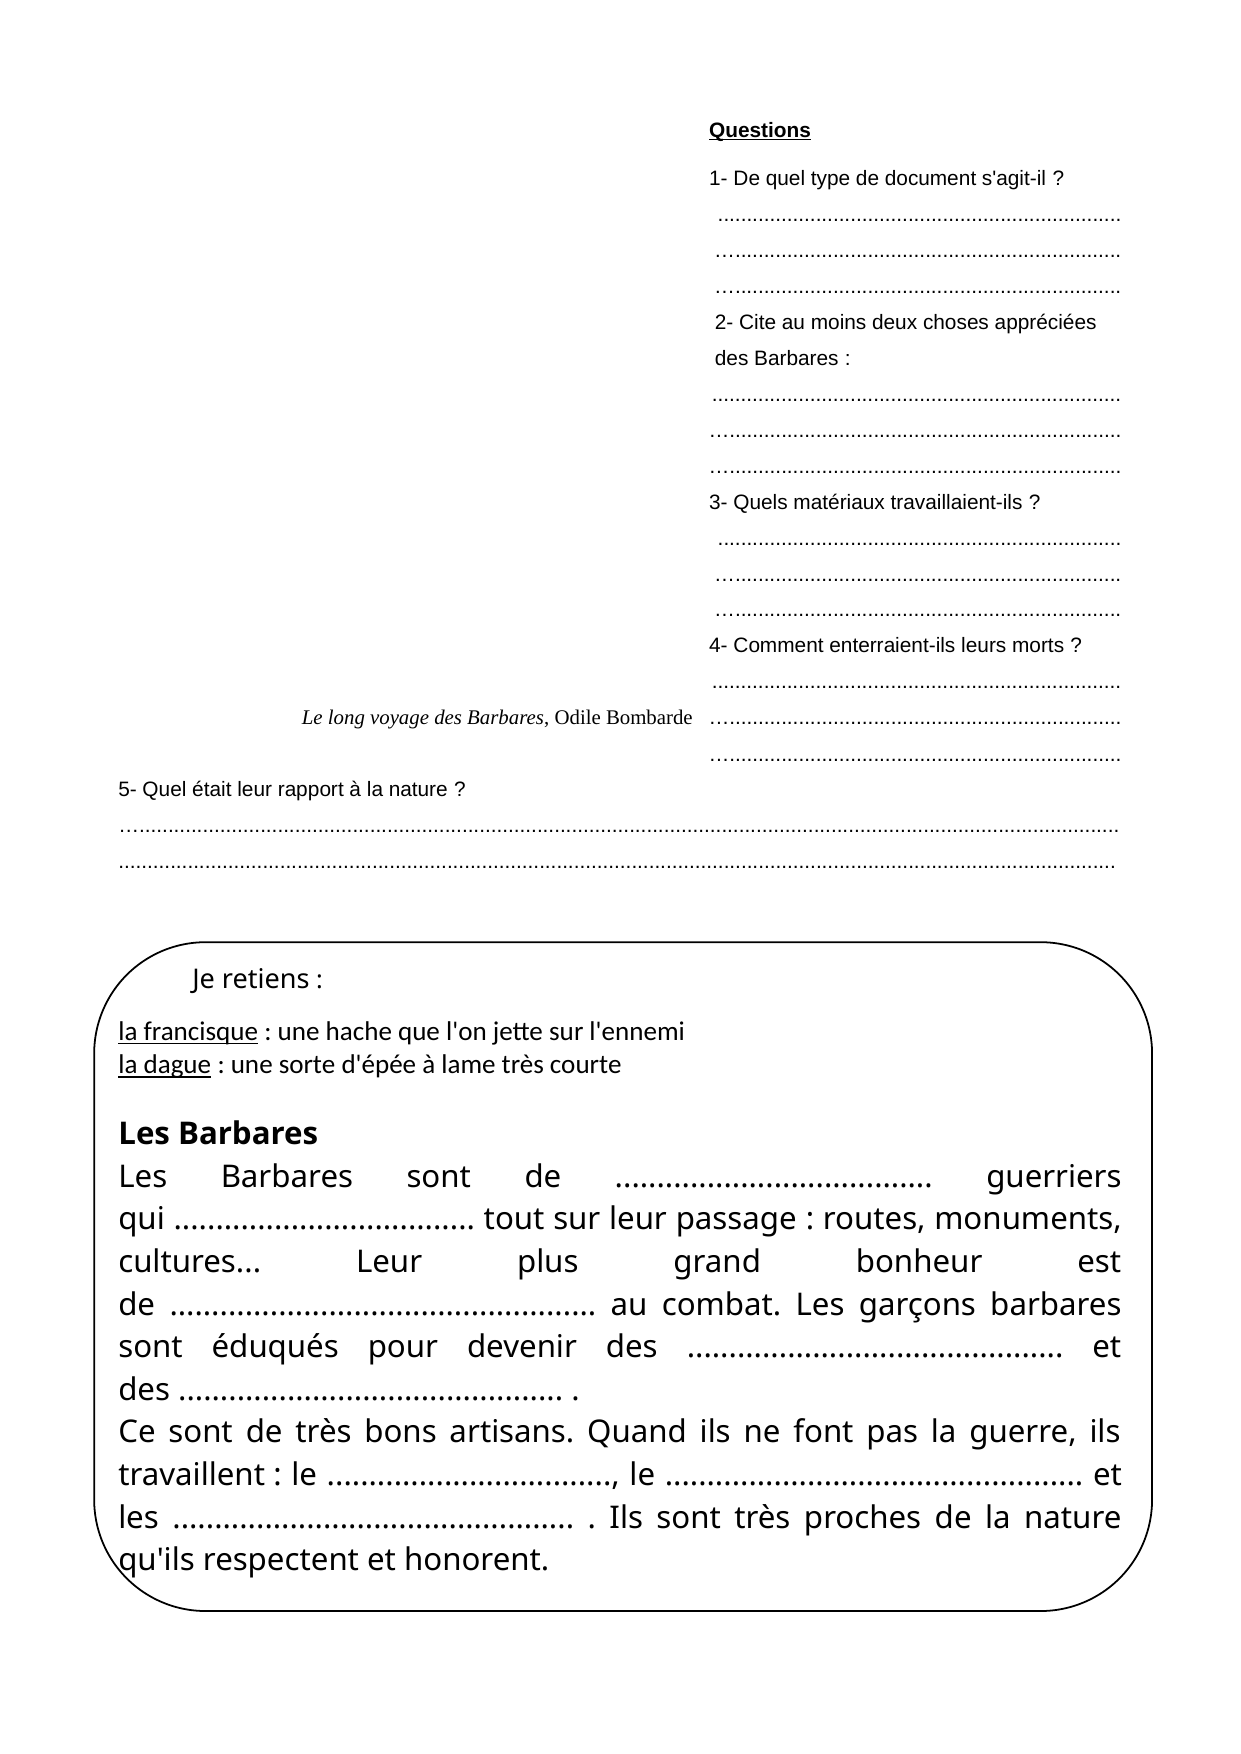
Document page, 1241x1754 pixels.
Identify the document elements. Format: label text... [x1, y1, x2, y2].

text ….................................................................... [118, 741, 1122, 765]
text …................................................................... [118, 597, 1122, 621]
text la francisque : une hache que l'on jette sur l'ennemi [118, 1014, 1122, 1048]
text ….................................................................... [118, 453, 1122, 477]
text Les Barbares [118, 1111, 1122, 1154]
text …................................................................... [118, 238, 1122, 262]
text ....................................................................... [118, 669, 1122, 693]
text ...................................................................... [118, 525, 1122, 549]
text la dague : une sorte d'épée à lame très courte [118, 1048, 1122, 1081]
text Questions [118, 118, 1122, 142]
text 5- Quel était leur rapport à la nature ? [118, 777, 1122, 801]
text …................................................................... [118, 561, 1122, 585]
text Ce sont de très bons artisans. Quand ils ne font pas la guerre, ils travaillent : le .................................., le .................................................. et les ................................................ . Ils sont très proches de la nature qu'ils respectent et honorent. [118, 1409, 1122, 1580]
text 2- Cite au moins deux choses appréciées des Barbares : [118, 310, 1122, 370]
text ….................................................................... [118, 418, 1122, 442]
text Les Barbares sont de ...................................... guerriers qui .................................... tout sur leur passage : routes, monuments, cultures... Leur plus grand bonheur est de ................................................... au combat. Les garçons barbares sont éduqués pour devenir des ............................................. et des .............................................. . [118, 1154, 1122, 1409]
text 3- Quels matériaux travaillaient-ils ? [118, 489, 1122, 513]
text …....................................................................................................................................................................................................................................................................................................................................................... [118, 813, 1122, 873]
text 1- De quel type de document s'agit-il ? [118, 166, 1122, 190]
text ...................................................................... [118, 202, 1122, 226]
text Le long voyage des Barbares, Odile Bombarde ….................................................................... [118, 705, 1122, 729]
text Je retiens : [118, 959, 1122, 996]
text …................................................................... [118, 274, 1122, 298]
text ....................................................................... [118, 382, 1122, 406]
text 4- Comment enterraient-ils leurs morts ? [118, 633, 1122, 657]
